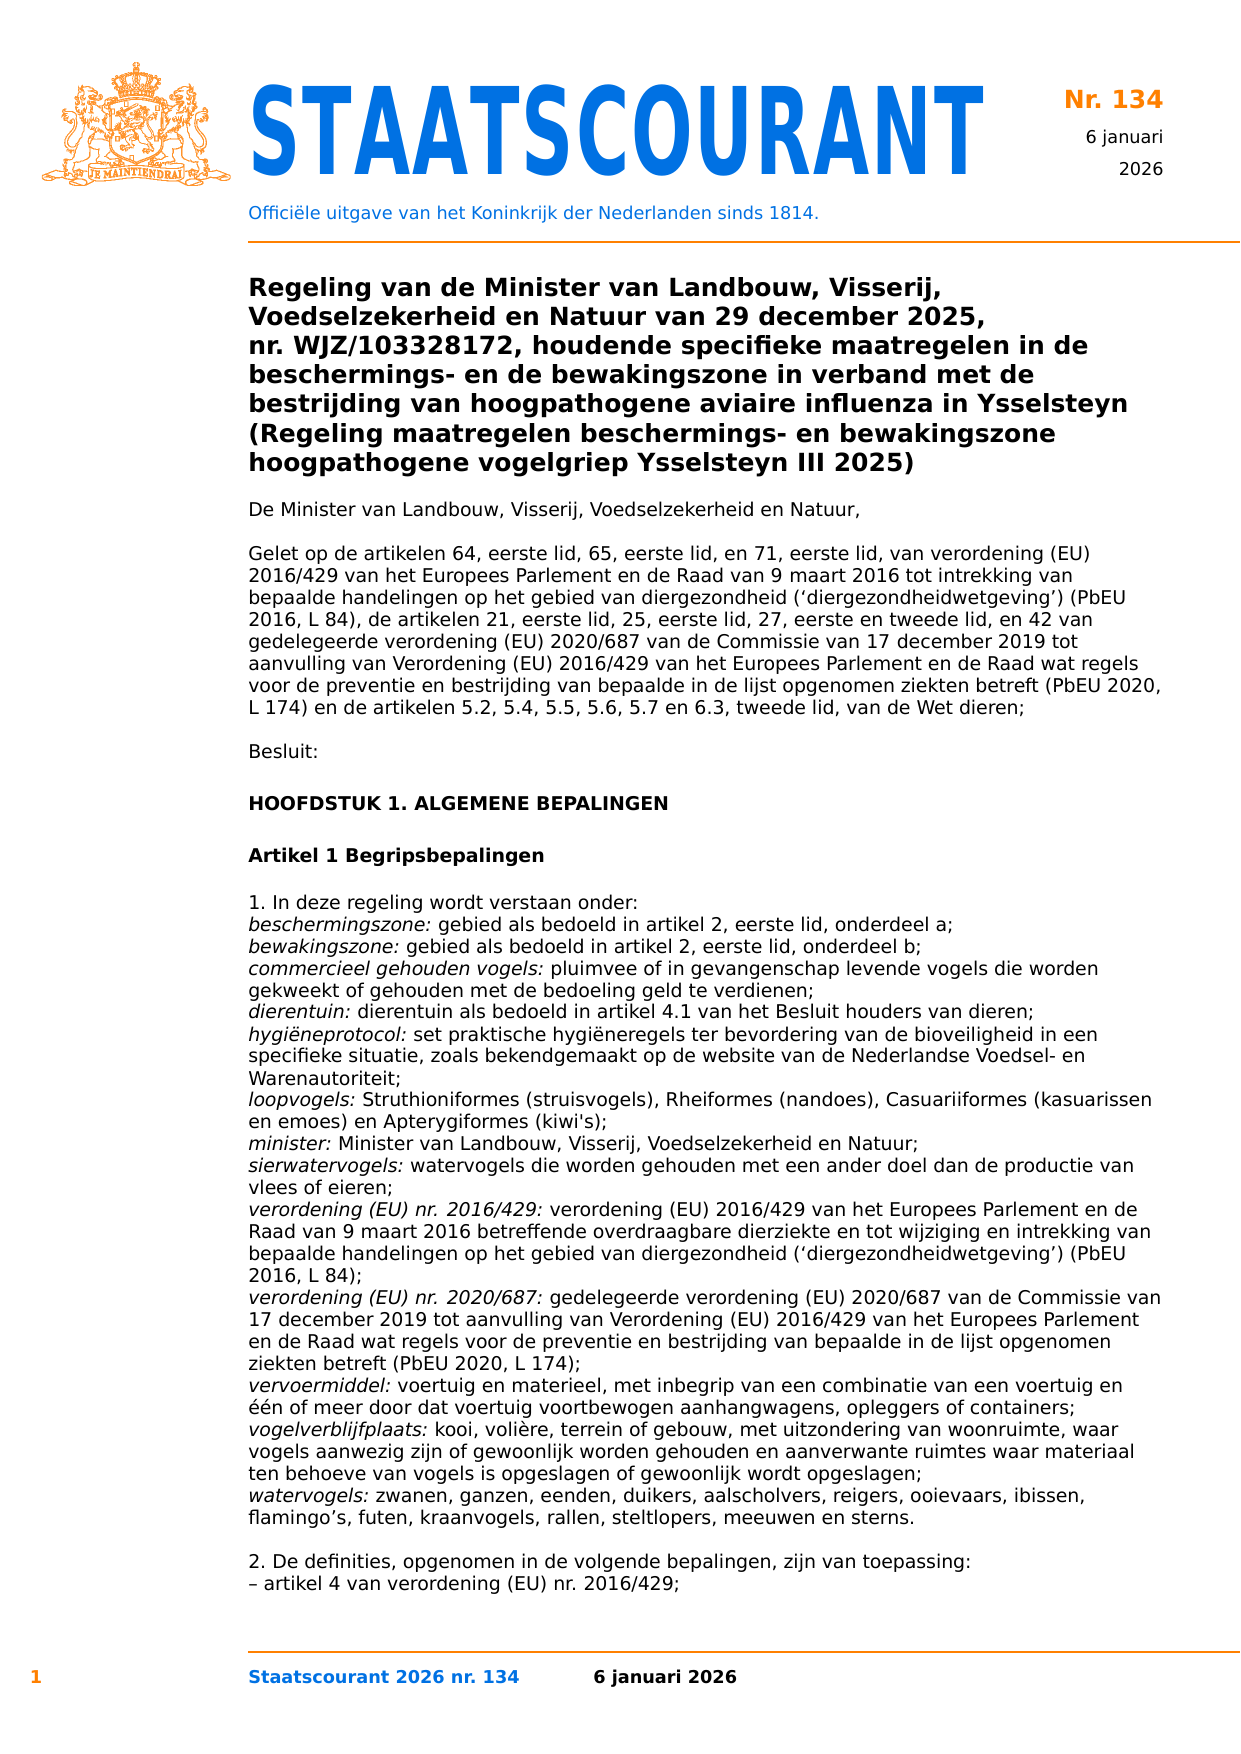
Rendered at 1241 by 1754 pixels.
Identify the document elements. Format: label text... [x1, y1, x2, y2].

text commercieel gehouden vogels: pluimvee of in gevangenschap levende vogels die worden gekweekt of gehouden met de bedoeling geld te verdienen; [248, 957, 1163, 1001]
subtitle HOOFDSTUK 1. ALGEMENE BEPALINGEN [248, 793, 1163, 814]
text watervogels: zwanen, ganzen, eenden, duikers, aalscholvers, reigers, ooievaars, ibissen, flamingo’s, futen, kraanvogels, rallen, steltlopers, meeuwen en sterns. [248, 1485, 1163, 1529]
table_header Nr. 134 [998, 62, 1240, 121]
subtitle Regeling van de Minister van Landbouw, Visserij, Voedselzekerheid en Natuur van 29 december 2025, nr. WJZ/103328172, houdende specifieke maatregelen in de beschermings- en de bewakingszone in verband met de bestrijding van hoogpathogene aviaire influenza in Ysselsteyn (Regeling maatregelen beschermings- en bewakingszone hoogpathogene vogelgriep Ysselsteyn III 2025) [248, 273, 1163, 477]
text minister: Minister van Landbouw, Visserij, Voedselzekerheid en Natuur; [248, 1133, 1163, 1155]
text sierwatervogels: watervogels die worden gehouden met een ander doel dan de productie van vlees of eieren; [248, 1155, 1163, 1199]
text Gelet op de artikelen 64, eerste lid, 65, eerste lid, en 71, eerste lid, van verordening (EU) 2016/429 van het Europees Parlement en de Raad van 9 maart 2016 tot intrekking van bepaalde handelingen op het gebied van diergezondheid (‘diergezondheidwetgeving’) (PbEU 2016, L 84), de artikelen 21, eerste lid, 25, eerste lid, 27, eerste en tweede lid, en 42 van gedelegeerde verordening (EU) 2020/687 van de Commissie van 17 december 2019 tot aanvulling van Verordening (EU) 2016/429 van het Europees Parlement en de Raad wat regels voor de preventie en bestrijding van bepaalde in de lijst opgenomen ziekten betreft (PbEU 2020, L 174) en de artikelen 5.2, 5.4, 5.5, 5.6, 5.7 en 6.3, tweede lid, van de Wet dieren; [248, 543, 1163, 719]
table_cell 6 januari [998, 121, 1240, 153]
text dierentuin: dierentuin als bedoeld in artikel 4.1 van het Besluit houders van dieren; [248, 1001, 1163, 1023]
text De Minister van Landbouw, Visserij, Voedselzekerheid en Natuur, [248, 499, 1163, 521]
table_header [25, 62, 248, 241]
text verordening (EU) nr. 2020/687: gedelegeerde verordening (EU) 2020/687 van de Commissie van 17 december 2019 tot aanvulling van Verordening (EU) 2016/429 van het Europees Parlement en de Raad wat regels voor de preventie en bestrijding van bepaalde in de lijst opgenomen ziekten betreft (PbEU 2020, L 174); [248, 1287, 1163, 1375]
text vogelverblijfplaats: kooi, volière, terrein of gebouw, met uitzondering van woonruimte, waar vogels aanwezig zijn of gewoonlijk worden gehouden en aanverwante ruimtes waar materiaal ten behoeve van vogels is opgeslagen of gewoonlijk wordt opgeslagen; [248, 1419, 1163, 1485]
text 2. De definities, opgenomen in de volgende bepalingen, zijn van toepassing: [248, 1551, 1163, 1573]
text – artikel 4 van verordening (EU) nr. 2016/429; [248, 1573, 1163, 1595]
text verordening (EU) nr. 2016/429: verordening (EU) 2016/429 van het Europees Parlement en de Raad van 9 maart 2016 betreffende overdraagbare dierziekte en tot wijziging en intrekking van bepaalde handelingen op het gebied van diergezondheid (‘diergezondheidwetgeving’) (PbEU 2016, L 84); [248, 1199, 1163, 1287]
text bewakingszone: gebied als bedoeld in artikel 2, eerste lid, onderdeel b; [248, 936, 1163, 957]
text hygiëneprotocol: set praktische hygiëneregels ter bevordering van de bioveiligheid in een specifieke situatie, zoals bekendgemaakt op de website van de Nederlandse Voedsel- en Warenautoriteit; [248, 1023, 1163, 1089]
table_cell 2026 [998, 153, 1240, 203]
text loopvogels: Struthioniformes (struisvogels), Rheiformes (nandoes), Casuariiformes (kasuarissen en emoes) en Apterygiformes (kiwi's); [248, 1089, 1163, 1133]
text Besluit: [248, 741, 1163, 763]
subtitle Artikel 1 Begripsbepalingen [248, 844, 1163, 867]
picture [41, 62, 231, 186]
text vervoermiddel: voertuig en materieel, met inbegrip van een combinatie van een voertuig en één of meer door dat voertuig voortbewogen aanhangwagens, opleggers of containers; [248, 1375, 1163, 1419]
table_header STAATSCOURANT [248, 62, 998, 203]
text 1. In deze regeling wordt verstaan onder: [248, 892, 1163, 913]
text beschermingszone: gebied als bedoeld in artikel 2, eerste lid, onderdeel a; [248, 913, 1163, 936]
table_cell Officiële uitgave van het Koninkrijk der Nederlanden sinds 1814. [248, 203, 1240, 241]
